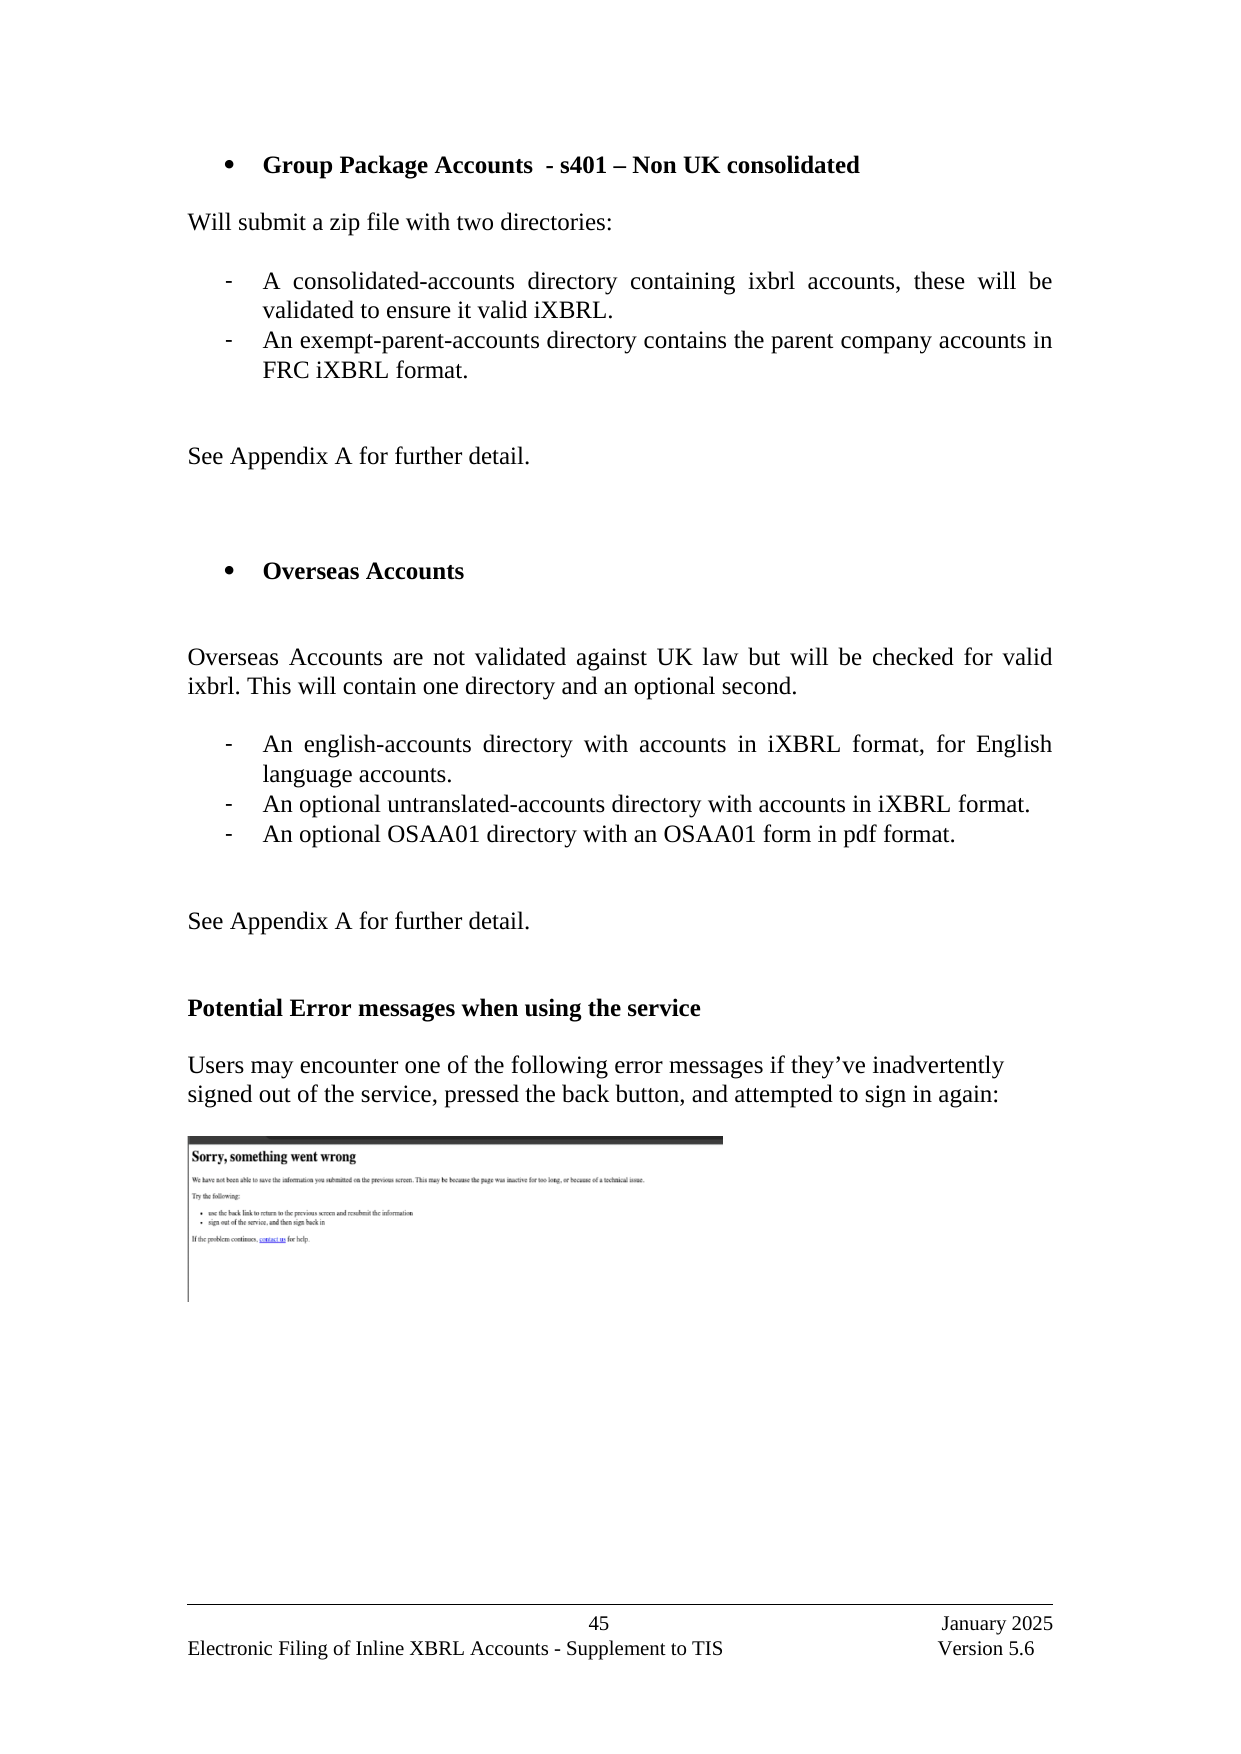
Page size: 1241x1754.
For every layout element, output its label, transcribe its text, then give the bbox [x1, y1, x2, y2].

list An optional untranslated-accounts directory with accounts in iXBRL format. [225, 788, 1053, 818]
text See Appendix A for further detail. [187, 906, 1053, 935]
list Overseas Accounts [225, 556, 1053, 585]
list An optional OSAA01 directory with an OSAA01 form in pdf format. [225, 818, 1053, 849]
text Will submit a zip file with two directories: [187, 207, 1053, 236]
text Potential Error messages when using the service [187, 993, 1053, 1021]
list An exempt-parent-accounts directory contains the parent company accounts in FRC iXBRL format. [225, 324, 1053, 383]
list An english-accounts directory with accounts in iXBRL format, for English language accounts. [225, 728, 1053, 788]
list Group Package Accounts - s401 – Non UK consolidated [225, 150, 1053, 179]
list A consolidated-accounts directory containing ixbrl accounts, these will be validated to ensure it valid iXBRL. [225, 265, 1053, 324]
text Users may encounter one of the following error messages if they’ve inadvertently signed out of the service, pressed the back button, and attempted to sign in again: [187, 1050, 1053, 1108]
text See Appendix A for further detail. [187, 441, 1053, 470]
text Overseas Accounts are not validated against UK law but will be checked for valid ixbrl. This will contain one directory and an optional second. [187, 642, 1053, 700]
